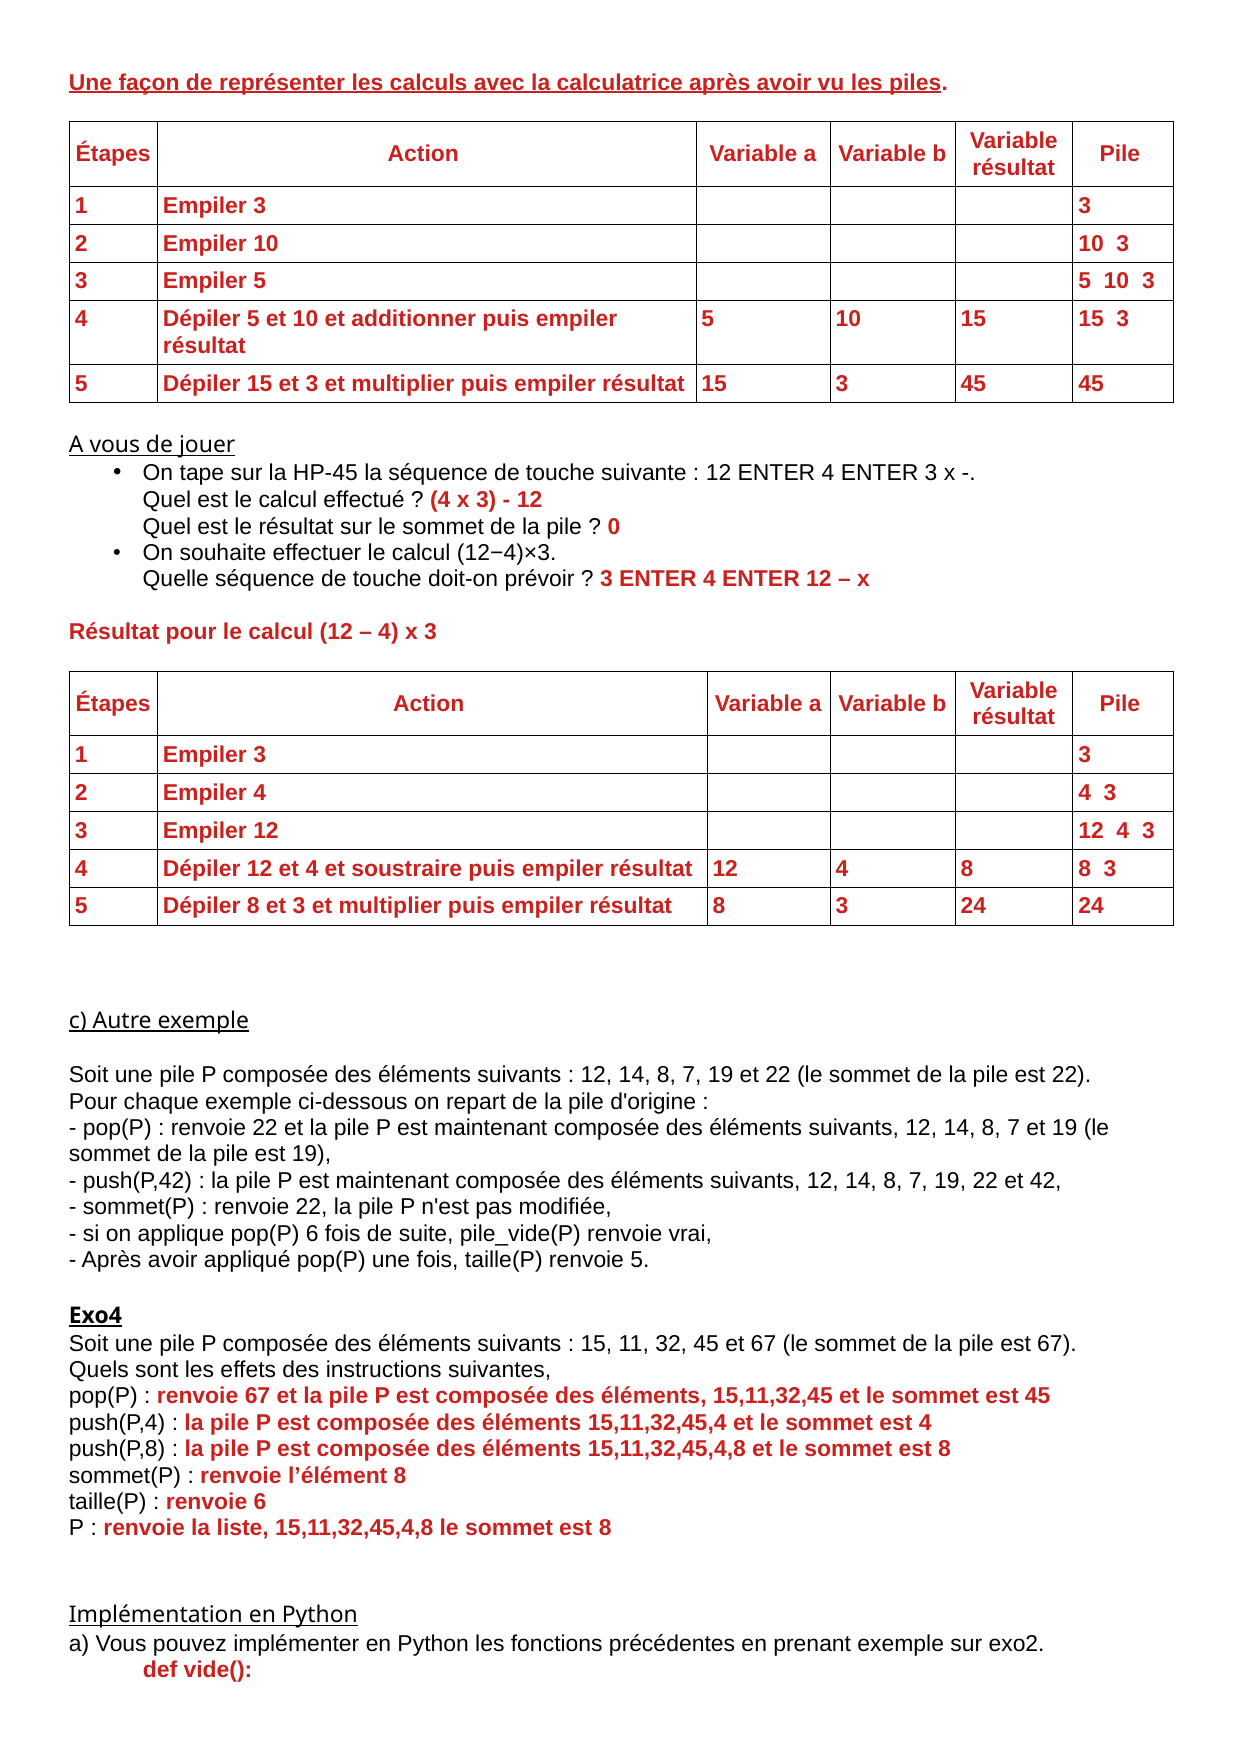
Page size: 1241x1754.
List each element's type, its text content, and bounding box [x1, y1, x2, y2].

table_cell 8 3 [1073, 850, 1173, 887]
table_cell Empiler 3 [158, 187, 696, 224]
text P : renvoie la liste, 15,11,32,45,4,8 le sommet est 8 [69, 1514, 1173, 1541]
table_header Étapes [70, 672, 157, 735]
text push(P,8) : la pile P est composée des éléments 15,11,32,45,4,8 et le sommet est 8 [69, 1435, 1173, 1462]
text taille(P) : renvoie 6 [69, 1488, 1173, 1514]
text - pop(P) : renvoie 22 et la pile P est maintenant composée des éléments suivants, 12, 14, 8, 7 et 19 (le sommet de la pile est 19), [69, 1114, 1173, 1167]
table_cell Empiler 4 [158, 774, 707, 811]
table_cell 3 [70, 812, 157, 849]
table_cell 3 [70, 263, 157, 299]
text Soit une pile P composée des éléments suivants : 15, 11, 32, 45 et 67 (le sommet de la pile est 67). [69, 1330, 1173, 1356]
table_cell [956, 812, 1072, 849]
text - push(P,42) : la pile P est maintenant composée des éléments suivants, 12, 14, 8, 7, 19, 22 et 42, [69, 1167, 1173, 1193]
table_cell Dépiler 12 et 4 et soustraire puis empiler résultat [158, 850, 707, 887]
table_cell Dépiler 15 et 3 et multiplier puis empiler résultat [158, 365, 696, 402]
text Pour chaque exemple ci-dessous on repart de la pile d'origine : [69, 1088, 1173, 1114]
table_cell [697, 263, 830, 299]
table_header Étapes [70, 122, 157, 186]
table_cell Empiler 12 [158, 812, 707, 849]
table_cell [831, 736, 955, 773]
table_cell [831, 263, 955, 299]
table_cell 4 [70, 301, 157, 364]
table_cell [956, 774, 1072, 811]
table_cell [831, 774, 955, 811]
table_cell [831, 812, 955, 849]
table_cell Dépiler 8 et 3 et multiplier puis empiler résultat [158, 888, 707, 924]
table_cell 24 [956, 888, 1072, 924]
list On tape sur la HP-45 la séquence de touche suivante : 12 ENTER 4 ENTER 3 x -. [113, 459, 1173, 486]
table_cell [956, 263, 1072, 299]
table_cell [708, 736, 830, 773]
table_cell 8 [708, 888, 830, 924]
table_cell 10 3 [1073, 225, 1173, 262]
table_cell 10 [831, 301, 955, 364]
text Exo4 [69, 1298, 1173, 1330]
table_header Variable a [697, 122, 830, 186]
text - sommet(P) : renvoie 22, la pile P n'est pas modifiée, [69, 1193, 1173, 1219]
table_cell [708, 774, 830, 811]
table_cell 3 [1073, 187, 1173, 224]
text Quels sont les effets des instructions suivantes, [69, 1356, 1173, 1382]
table_header Action [158, 122, 696, 186]
text Soit une pile P composée des éléments suivants : 12, 14, 8, 7, 19 et 22 (le sommet de la pile est 22). [69, 1061, 1173, 1088]
table_cell Empiler 3 [158, 736, 707, 773]
table_cell Empiler 10 [158, 225, 696, 262]
table_header Pile [1073, 122, 1173, 186]
table_cell [831, 225, 955, 262]
table_cell 45 [1073, 365, 1173, 402]
table_header Variable résultat [956, 122, 1072, 186]
table_cell [956, 187, 1072, 224]
text Une façon de représenter les calculs avec la calculatrice après avoir vu les piles. [69, 69, 1173, 95]
table_cell 3 [831, 888, 955, 924]
list Quel est le résultat sur le sommet de la pile ? 0 [113, 513, 1173, 539]
table_cell 5 [70, 365, 157, 402]
table_cell Dépiler 5 et 10 et additionner puis empiler résultat [158, 301, 696, 364]
table_cell [831, 187, 955, 224]
table_cell [956, 736, 1072, 773]
table_cell 2 [70, 225, 157, 262]
text sommet(P) : renvoie l’élément 8 [69, 1462, 1173, 1488]
table_header Action [158, 672, 707, 735]
table_cell 1 [70, 736, 157, 773]
table_cell 12 4 3 [1073, 812, 1173, 849]
table_cell 8 [956, 850, 1072, 887]
text Implémentation en Python [69, 1598, 1173, 1629]
table_cell 24 [1073, 888, 1173, 924]
table_cell 3 [831, 365, 955, 402]
table_cell 15 [697, 365, 830, 402]
table_header Variable a [708, 672, 830, 735]
table_cell 5 [697, 301, 830, 364]
text c) Autre exemple [69, 1004, 1173, 1035]
table_cell 15 [956, 301, 1072, 364]
table_header Variable b [831, 672, 955, 735]
table_cell 5 [70, 888, 157, 924]
text - Après avoir appliqué pop(P) une fois, taille(P) renvoie 5. [69, 1246, 1173, 1272]
table_cell 4 [831, 850, 955, 887]
table_cell 4 3 [1073, 774, 1173, 811]
table_cell [956, 225, 1072, 262]
table_header Pile [1073, 672, 1173, 735]
table_cell 1 [70, 187, 157, 224]
table_cell 12 [708, 850, 830, 887]
table_cell 4 [70, 850, 157, 887]
table_header Variable b [831, 122, 955, 186]
text Résultat pour le calcul (12 – 4) x 3 [69, 618, 1173, 644]
table_cell 15 3 [1073, 301, 1173, 364]
text a) Vous pouvez implémenter en Python les fonctions précédentes en prenant exemple sur exo2. [69, 1629, 1173, 1656]
table_cell 45 [956, 365, 1072, 402]
list On souhaite effectuer le calcul (12−4)×3. [113, 539, 1173, 565]
table_cell 2 [70, 774, 157, 811]
text def vide(): [69, 1656, 1173, 1682]
text - si on applique pop(P) 6 fois de suite, pile_vide(P) renvoie vrai, [69, 1219, 1173, 1246]
table_cell [697, 225, 830, 262]
table_cell [697, 187, 830, 224]
table_cell Empiler 5 [158, 263, 696, 299]
list Quel est le calcul effectué ? (4 x 3) - 12 [113, 486, 1173, 513]
table_cell 5 10 3 [1073, 263, 1173, 299]
table_header Variable résultat [956, 672, 1072, 735]
list Quelle séquence de touche doit-on prévoir ? 3 ENTER 4 ENTER 12 – x [113, 565, 1173, 592]
text push(P,4) : la pile P est composée des éléments 15,11,32,45,4 et le sommet est 4 [69, 1409, 1173, 1435]
text pop(P) : renvoie 67 et la pile P est composée des éléments, 15,11,32,45 et le sommet est 45 [69, 1382, 1173, 1409]
table_cell 3 [1073, 736, 1173, 773]
table_cell [708, 812, 830, 849]
text A vous de jouer [69, 428, 1173, 459]
